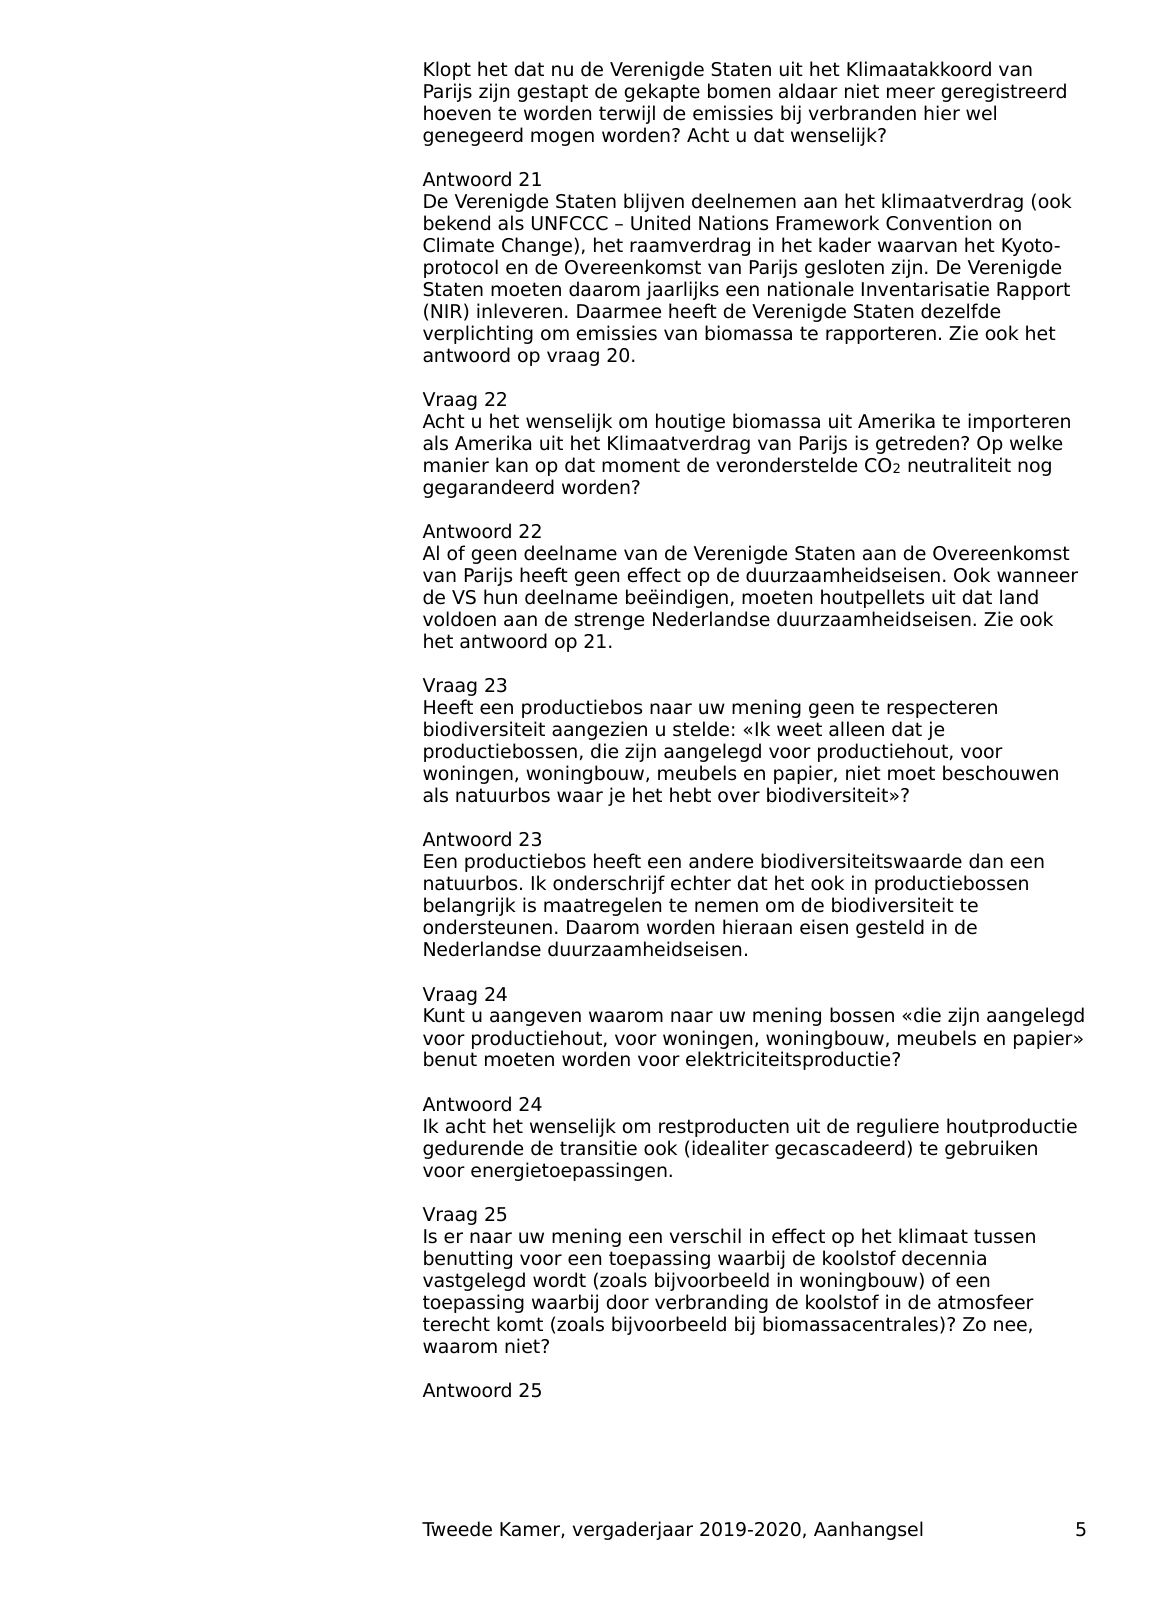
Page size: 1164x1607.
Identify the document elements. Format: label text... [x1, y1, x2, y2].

text Antwoord 23 [422, 829, 1087, 851]
text De Verenigde Staten blijven deelnemen aan het klimaatverdrag (ook bekend als UNFCCC – United Nations Framework Convention on Climate Change), het raamverdrag in het kader waarvan het Kyoto-protocol en de Overeenkomst van Parijs gesloten zijn. De Verenigde Staten moeten daarom jaarlijks een nationale Inventarisatie Rapport (NIR) inleveren. Daarmee heeft de Verenigde Staten dezelfde verplichting om emissies van biomassa te rapporteren. Zie ook het antwoord op vraag 20. [422, 191, 1087, 367]
text Al of geen deelname van de Verenigde Staten aan de Overeenkomst van Parijs heeft geen effect op de duurzaamheidseisen. Ook wanneer de VS hun deelname beëindigen, moeten houtpellets uit dat land voldoen aan de strenge Nederlandse duurzaamheidseisen. Zie ook het antwoord op 21. [422, 543, 1087, 653]
text Antwoord 21 [422, 169, 1087, 191]
text Vraag 25 [422, 1204, 1087, 1226]
text Is er naar uw mening een verschil in effect op het klimaat tussen benutting voor een toepassing waarbij de koolstof decennia vastgelegd wordt (zoals bijvoorbeeld in woningbouw) of een toepassing waarbij door verbranding de koolstof in de atmosfeer terecht komt (zoals bijvoorbeeld bij biomassacentrales)? Zo nee, waarom niet? [422, 1226, 1087, 1357]
text Antwoord 25 [422, 1380, 1087, 1402]
text Antwoord 24 [422, 1093, 1087, 1116]
text Klopt het dat nu de Verenigde Staten uit het Klimaatakkoord van Parijs zijn gestapt de gekapte bomen aldaar niet meer geregistreerd hoeven te worden terwijl de emissies bij verbranden hier wel genegeerd mogen worden? Acht u dat wenselijk? [422, 59, 1087, 147]
text Vraag 24 [422, 983, 1087, 1005]
text Antwoord 22 [422, 521, 1087, 543]
text Ik acht het wenselijk om restproducten uit de reguliere houtproductie gedurende de transitie ook (idealiter gecascadeerd) te gebruiken voor energietoepassingen. [422, 1116, 1087, 1181]
text Kunt u aangeven waarom naar uw mening bossen «die zijn aangelegd voor productiehout, voor woningen, woningbouw, meubels en papier» benut moeten worden voor elektriciteitsproductie? [422, 1005, 1087, 1071]
text Heeft een productiebos naar uw mening geen te respecteren biodiversiteit aangezien u stelde: «Ik weet alleen dat je productiebossen, die zijn aangelegd voor productiehout, voor woningen, woningbouw, meubels en papier, niet moet beschouwen als natuurbos waar je het hebt over biodiversiteit»? [422, 697, 1087, 807]
text Een productiebos heeft een andere biodiversiteitswaarde dan een natuurbos. Ik onderschrijf echter dat het ook in productiebossen belangrijk is maatregelen te nemen om de biodiversiteit te ondersteunen. Daarom worden hieraan eisen gesteld in de Nederlandse duurzaamheidseisen. [422, 851, 1087, 961]
text Vraag 22 [422, 389, 1087, 411]
text Acht u het wenselijk om houtige biomassa uit Amerika te importeren als Amerika uit het Klimaatverdrag van Parijs is getreden? Op welke manier kan op dat moment de veronderstelde CO2 neutraliteit nog gegarandeerd worden? [422, 411, 1087, 499]
text Vraag 23 [422, 675, 1087, 697]
